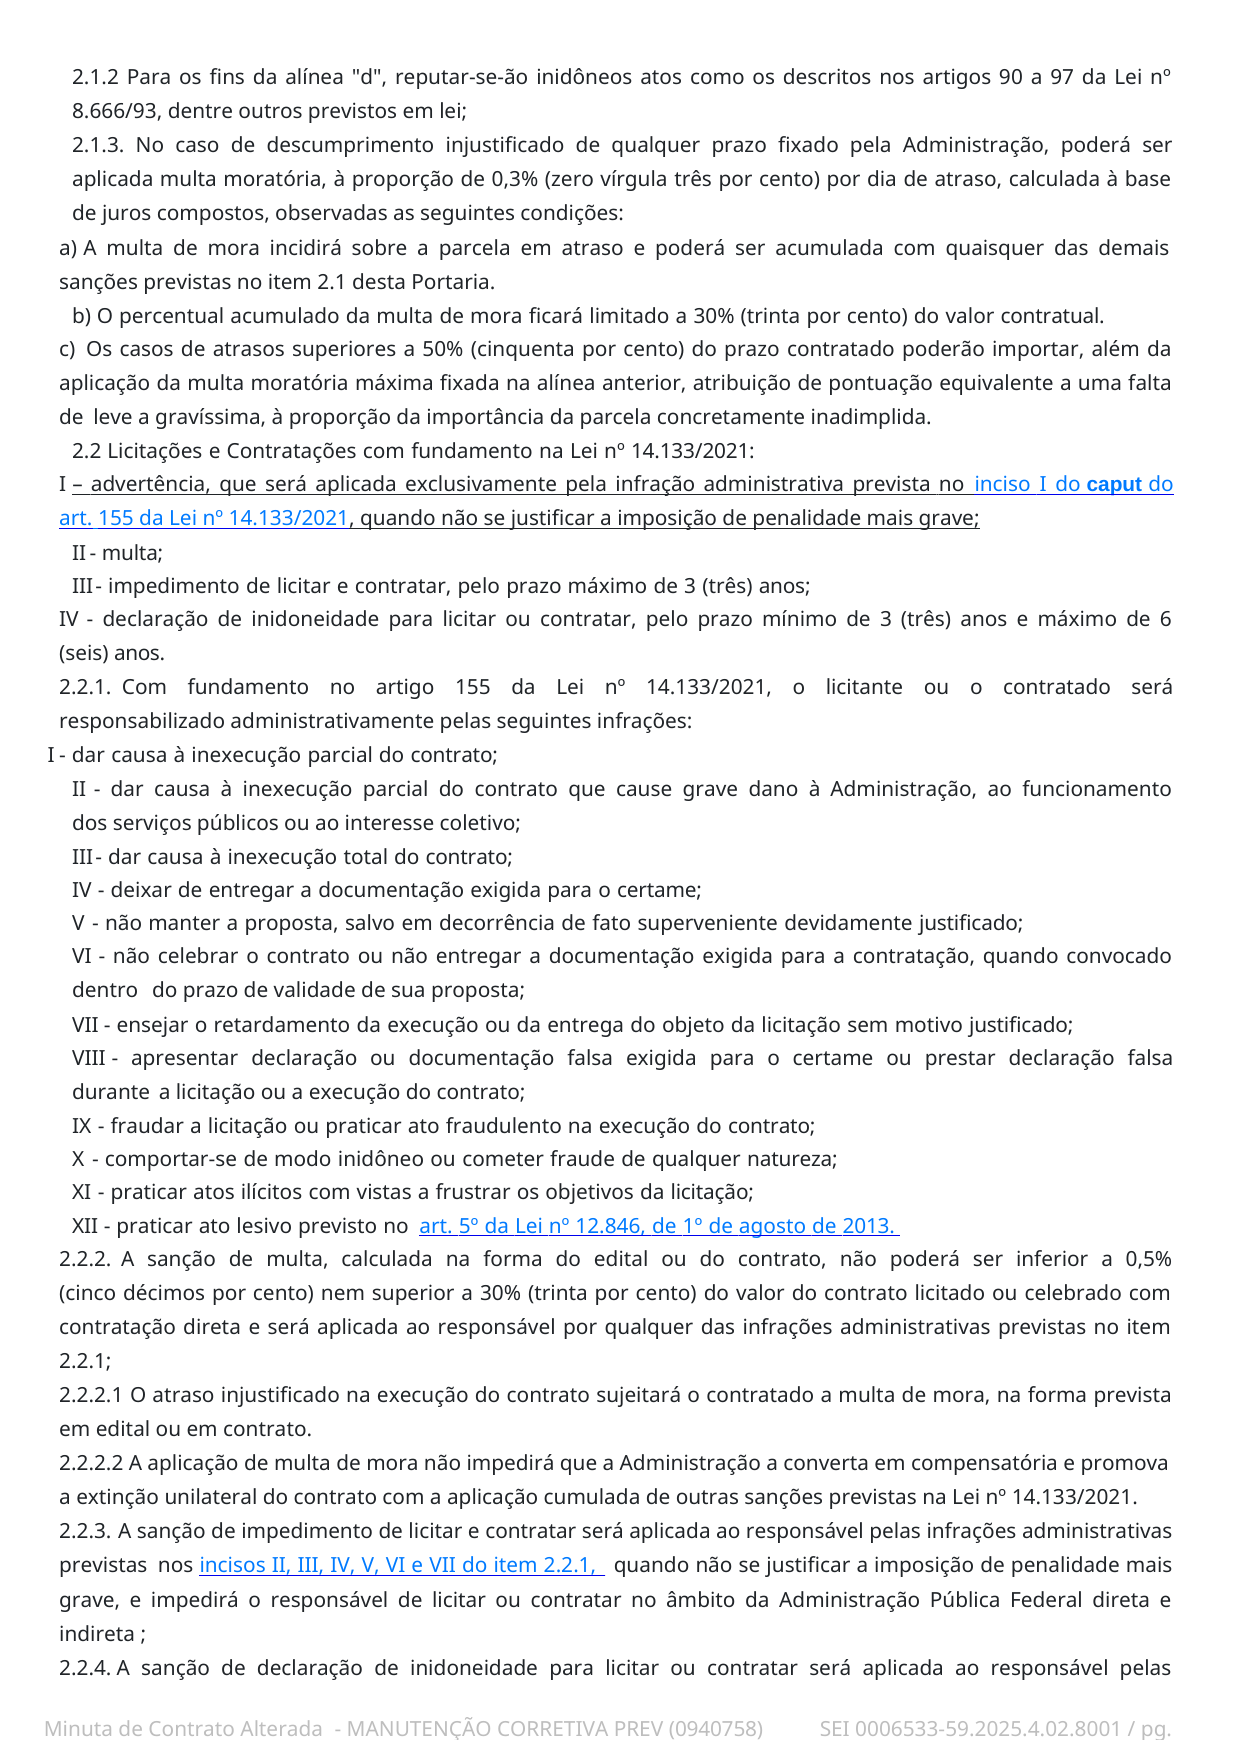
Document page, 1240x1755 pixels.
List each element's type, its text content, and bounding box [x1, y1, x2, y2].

list - dar causa à inexecução parcial do contrato; [47, 740, 1181, 769]
list A sanção de declaração de inidoneidade para licitar ou contratar será aplicada ao responsável pelas [59, 1653, 1173, 1681]
list - não celebrar o contrato ou não entregar a documentação exigida para a contratação, quando convocado dentro do prazo de validade de sua proposta; [72, 942, 1174, 1004]
list - impedimento de licitar e contratar, pelo prazo máximo de 3 (três) anos; [72, 571, 1181, 599]
list - comportar-se de modo inidôneo ou cometer fraude de qualquer natureza; [72, 1144, 1181, 1173]
text 2.1.2 Para os fins da alínea "d", reputar-se-ão inidôneos atos como os descritos nos artigos 90 a 97 da Lei nº 8.666/93, dentre outros previstos em lei; [72, 62, 1174, 125]
list A sanção de multa, calculada na forma do edital ou do contrato, não poderá ser inferior a 0,5% (cinco décimos por cento) nem superior a 30% (trinta por cento) do valor do contrato licitado ou celebrado com contratação direta e será aplicada ao responsável por qualquer das infrações administrativas previstas no item 2.2.1; [59, 1244, 1173, 1375]
text 2.1.3. No caso de descumprimento injustificado de qualquer prazo fixado pela Administração, poderá ser aplicada multa moratória, à proporção de 0,3% (zero vírgula três por cento) por dia de atraso, calculada à base de juros compostos, observadas as seguintes condições: [72, 130, 1174, 227]
list - ensejar o retardamento da execução ou da entrega do objeto da licitação sem motivo justificado; [72, 1010, 1181, 1038]
list Licitações e Contratações com fundamento na Lei nº 14.133/2021: [72, 436, 1181, 465]
list - dar causa à inexecução parcial do contrato que cause grave dano à Administração, ao funcionamento dos serviços públicos ou ao interesse coletivo; [72, 774, 1172, 836]
list - apresentar declaração ou documentação falsa exigida para o certame ou prestar declaração falsa durante a licitação ou a execução do contrato; [72, 1043, 1174, 1105]
list O atraso injustificado na execução do contrato sujeitará o contratado a multa de mora, na forma prevista em edital ou em contrato. [59, 1380, 1173, 1443]
list - deixar de entregar a documentação exigida para o certame; [72, 875, 1181, 903]
list A multa de mora incidirá sobre a parcela em atraso e poderá ser acumulada com quaisquer das demais sanções previstas no item 2.1 desta Portaria. [59, 233, 1171, 295]
list - multa; [72, 538, 1181, 566]
list - fraudar a licitação ou praticar ato fraudulento na execução do contrato; [72, 1111, 1181, 1139]
list - declaração de inidoneidade para licitar ou contratar, pelo prazo mínimo de 3 (três) anos e máximo de 6 (seis) anos. [59, 604, 1172, 667]
list O percentual acumulado da multa de mora ficará limitado a 30% (trinta por cento) do valor contratual. [72, 301, 1181, 329]
list Com fundamento no artigo 155 da Lei nº 14.133/2021, o licitante ou o contratado será responsabilizado administrativamente pelas seguintes infrações: [59, 672, 1174, 735]
list - dar causa à inexecução total do contrato; [72, 842, 1181, 870]
list - não manter a proposta, salvo em decorrência de fato superveniente devidamente justificado; [72, 908, 1181, 937]
list - praticar atos ilícitos com vistas a frustrar os objetivos da licitação; [72, 1177, 1181, 1206]
list A aplicação de multa de mora não impedirá que a Administração a converta em compensatória e promova a extinção unilateral do contrato com a aplicação cumulada de outras sanções previstas na Lei nº 14.133/2021. [59, 1448, 1170, 1511]
list A sanção de impedimento de licitar e contratar será aplicada ao responsável pelas infrações administrativas previstas nos incisos II, III, IV, V, VI e VII do item 2.2.1, quando não se justificar a imposição de penalidade mais grave, e impedirá o responsável de licitar ou contratar no âmbito da Administração Pública Federal direta e indireta ; [59, 1517, 1173, 1647]
list - praticar ato lesivo previsto no art. 5º da Lei nº 12.846, de 1º de agosto de 2013. [72, 1211, 1181, 1239]
list Os casos de atrasos superiores a 50% (cinquenta por cento) do prazo contratado poderão importar, além da aplicação da multa moratória máxima fixada na alínea anterior, atribuição de pontuação equivalente a uma falta de leve a gravíssima, à proporção da importância da parcela concretamente inadimplida. [59, 334, 1173, 431]
list – advertência, que será aplicada exclusivamente pela infração administrativa prevista no inciso I do caput do art. 155 da Lei nº 14.133/2021, quando não se justificar a imposição de penalidade mais grave; [59, 469, 1173, 532]
